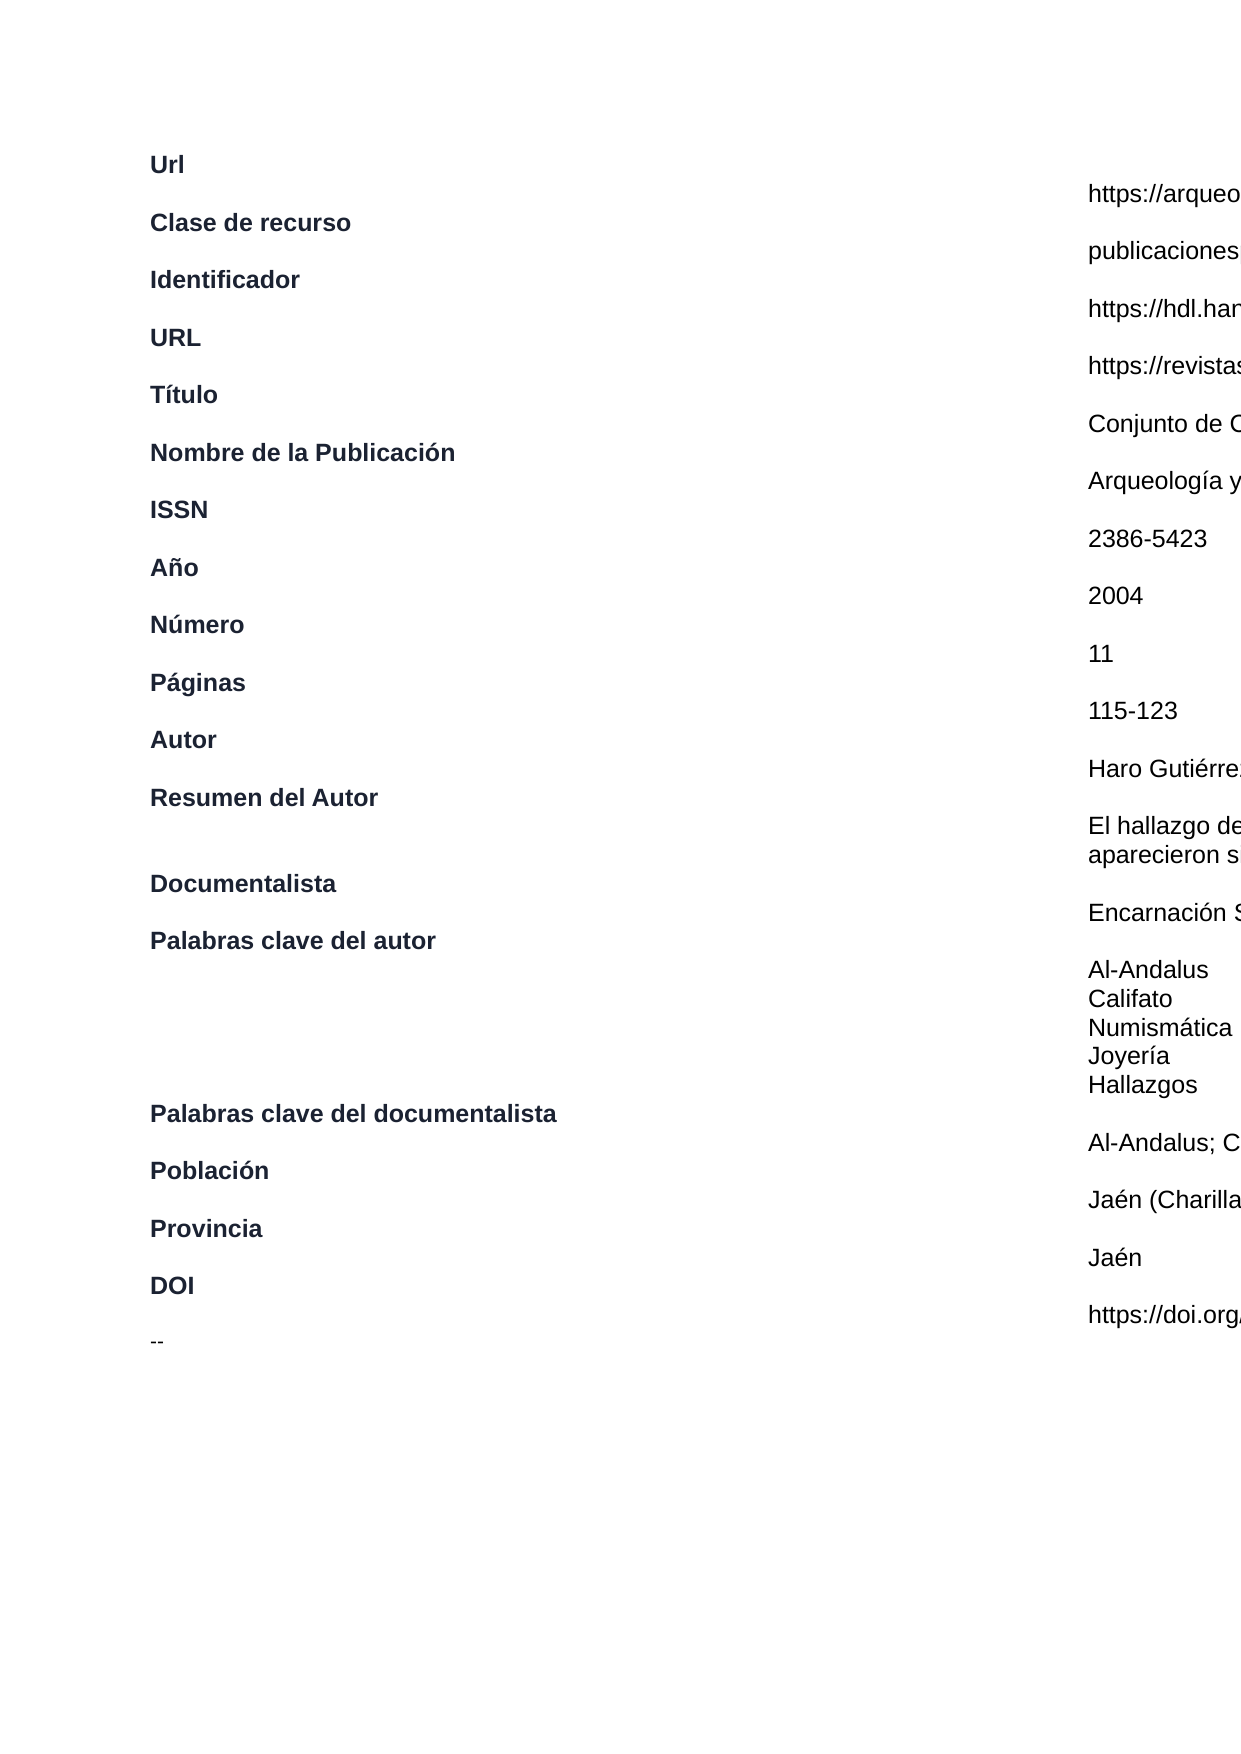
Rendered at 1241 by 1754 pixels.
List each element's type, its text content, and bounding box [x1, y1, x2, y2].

text Haro Gutiérrez, Ana Belén [1088, 754, 1240, 782]
text ISSN [150, 495, 1090, 524]
text publicacionesperiodicas:PublicacionesPeriodicas [1088, 236, 1240, 265]
text Identificador [150, 265, 1090, 294]
text Año [150, 552, 1090, 581]
text Numismática [1088, 1012, 1240, 1041]
text -- [150, 1329, 1090, 1353]
text Jaén [1088, 1242, 1240, 1271]
text Jaén (Charilla) [1088, 1185, 1240, 1214]
text https://arqueologiaislamicadejaen.com/s/public/item/47 [1088, 179, 1240, 207]
text Palabras clave del documentalista [150, 1099, 1090, 1127]
text Joyería [1088, 1041, 1240, 1070]
text 115-123 [1088, 696, 1240, 725]
text 2004 [1088, 581, 1240, 610]
text Url [150, 150, 1090, 179]
text https://doi.org/10.17561/aytm.v11i1.1704 [1088, 1300, 1240, 1329]
text Palabras clave del autor [150, 926, 1090, 955]
text Páginas [150, 667, 1090, 696]
text Nombre de la Publicación [150, 437, 1090, 466]
text Hallazgos [1088, 1070, 1240, 1099]
text Resumen del Autor [150, 782, 1090, 811]
text Autor [150, 725, 1090, 754]
text Al-Andalus [1088, 955, 1240, 984]
text Al-Andalus; Califato; Numismática; Joyería; Monedas; Orfebrería [1088, 1127, 1240, 1156]
text 2386-5423 [1088, 524, 1240, 552]
text Título [150, 380, 1090, 409]
text 11 [1088, 639, 1240, 667]
text Encarnación Sánchez Arenas [1088, 897, 1240, 926]
text Documentalista [150, 869, 1090, 897]
text Provincia [150, 1214, 1090, 1242]
text Clase de recurso [150, 207, 1090, 236]
text Número [150, 610, 1090, 639]
text Conjunto de Charilla, un nuevo estudio [1088, 409, 1240, 437]
text URL [150, 322, 1090, 351]
text Población [150, 1156, 1090, 1185]
text https://revistaselectronicas.ujaen.es/index.php/ATM/article/view/1704 [1088, 351, 1240, 380]
text https://hdl.handle.net/11532/351197 [1088, 294, 1240, 322]
text DOI [150, 1271, 1090, 1300]
text Califato [1088, 984, 1240, 1012]
text Arqueología y Territorio Medieval [1088, 466, 1240, 495]
